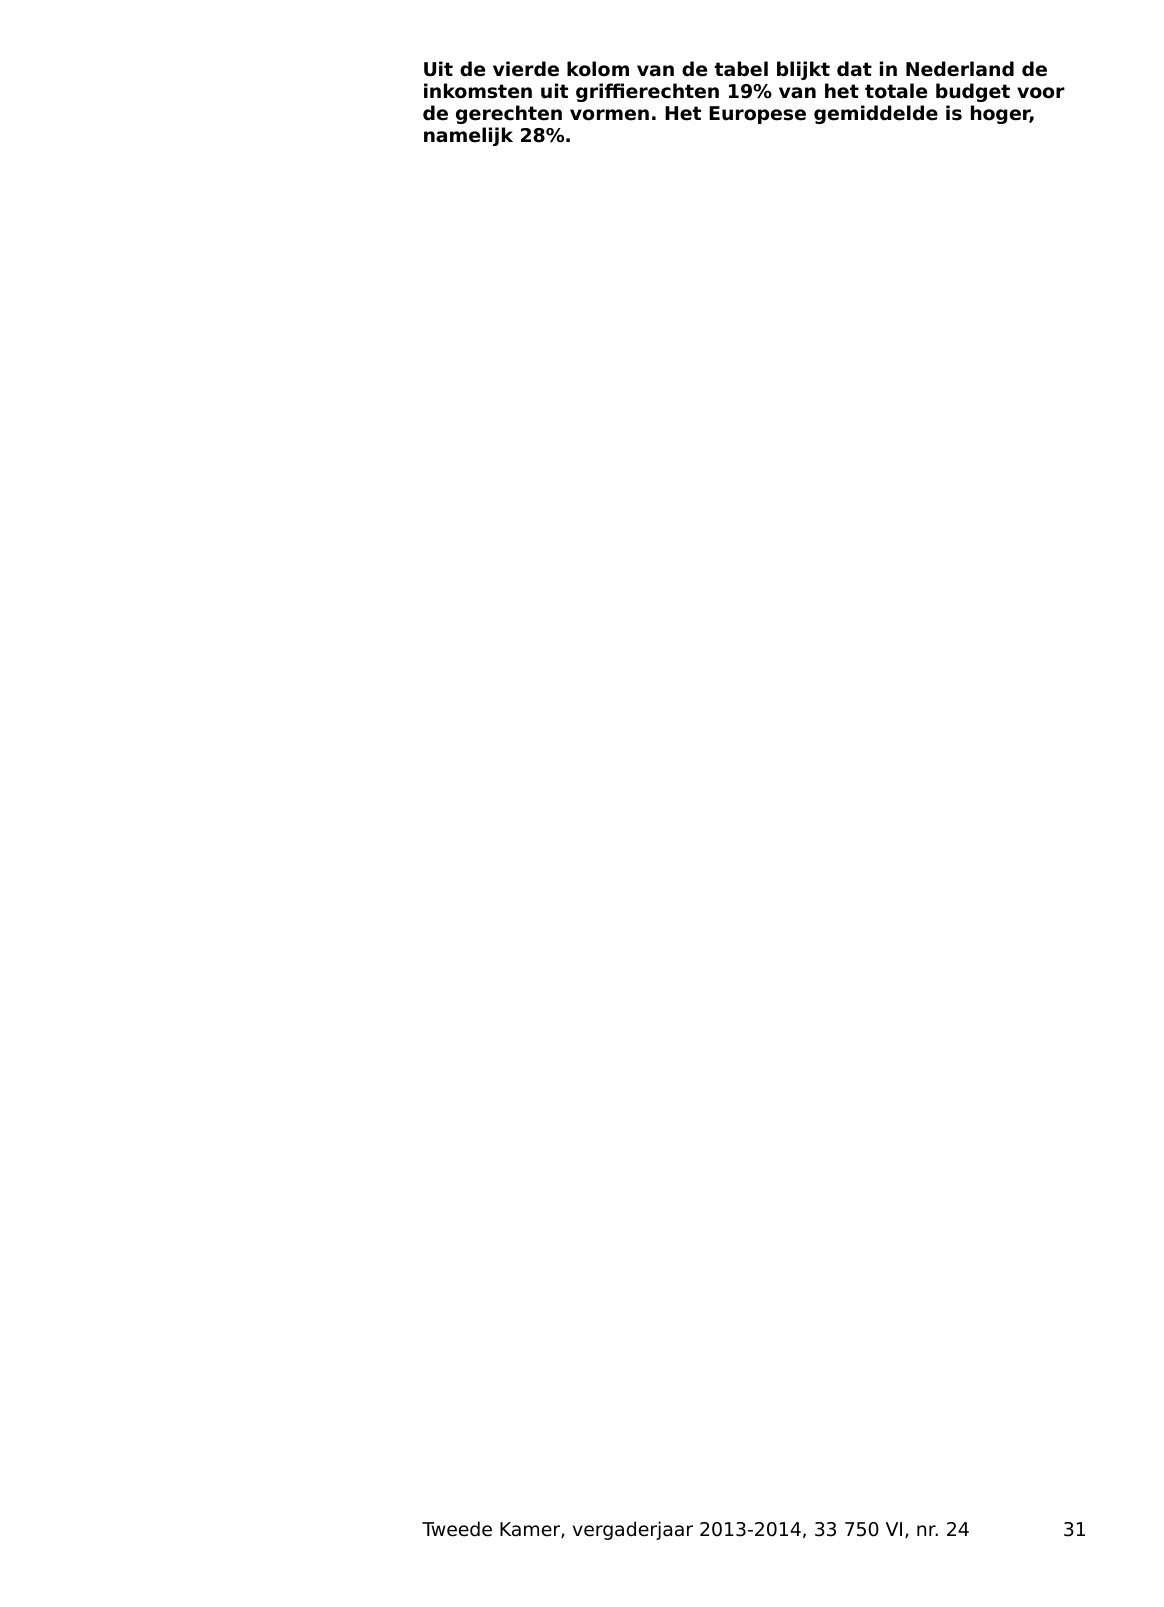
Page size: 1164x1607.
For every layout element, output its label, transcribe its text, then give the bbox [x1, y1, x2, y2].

text Uit de vierde kolom van de tabel blijkt dat in Nederland de inkomsten uit griffierechten 19% van het totale budget voor de gerechten vormen. Het Europese gemiddelde is hoger, namelijk 28%. [422, 59, 1087, 147]
